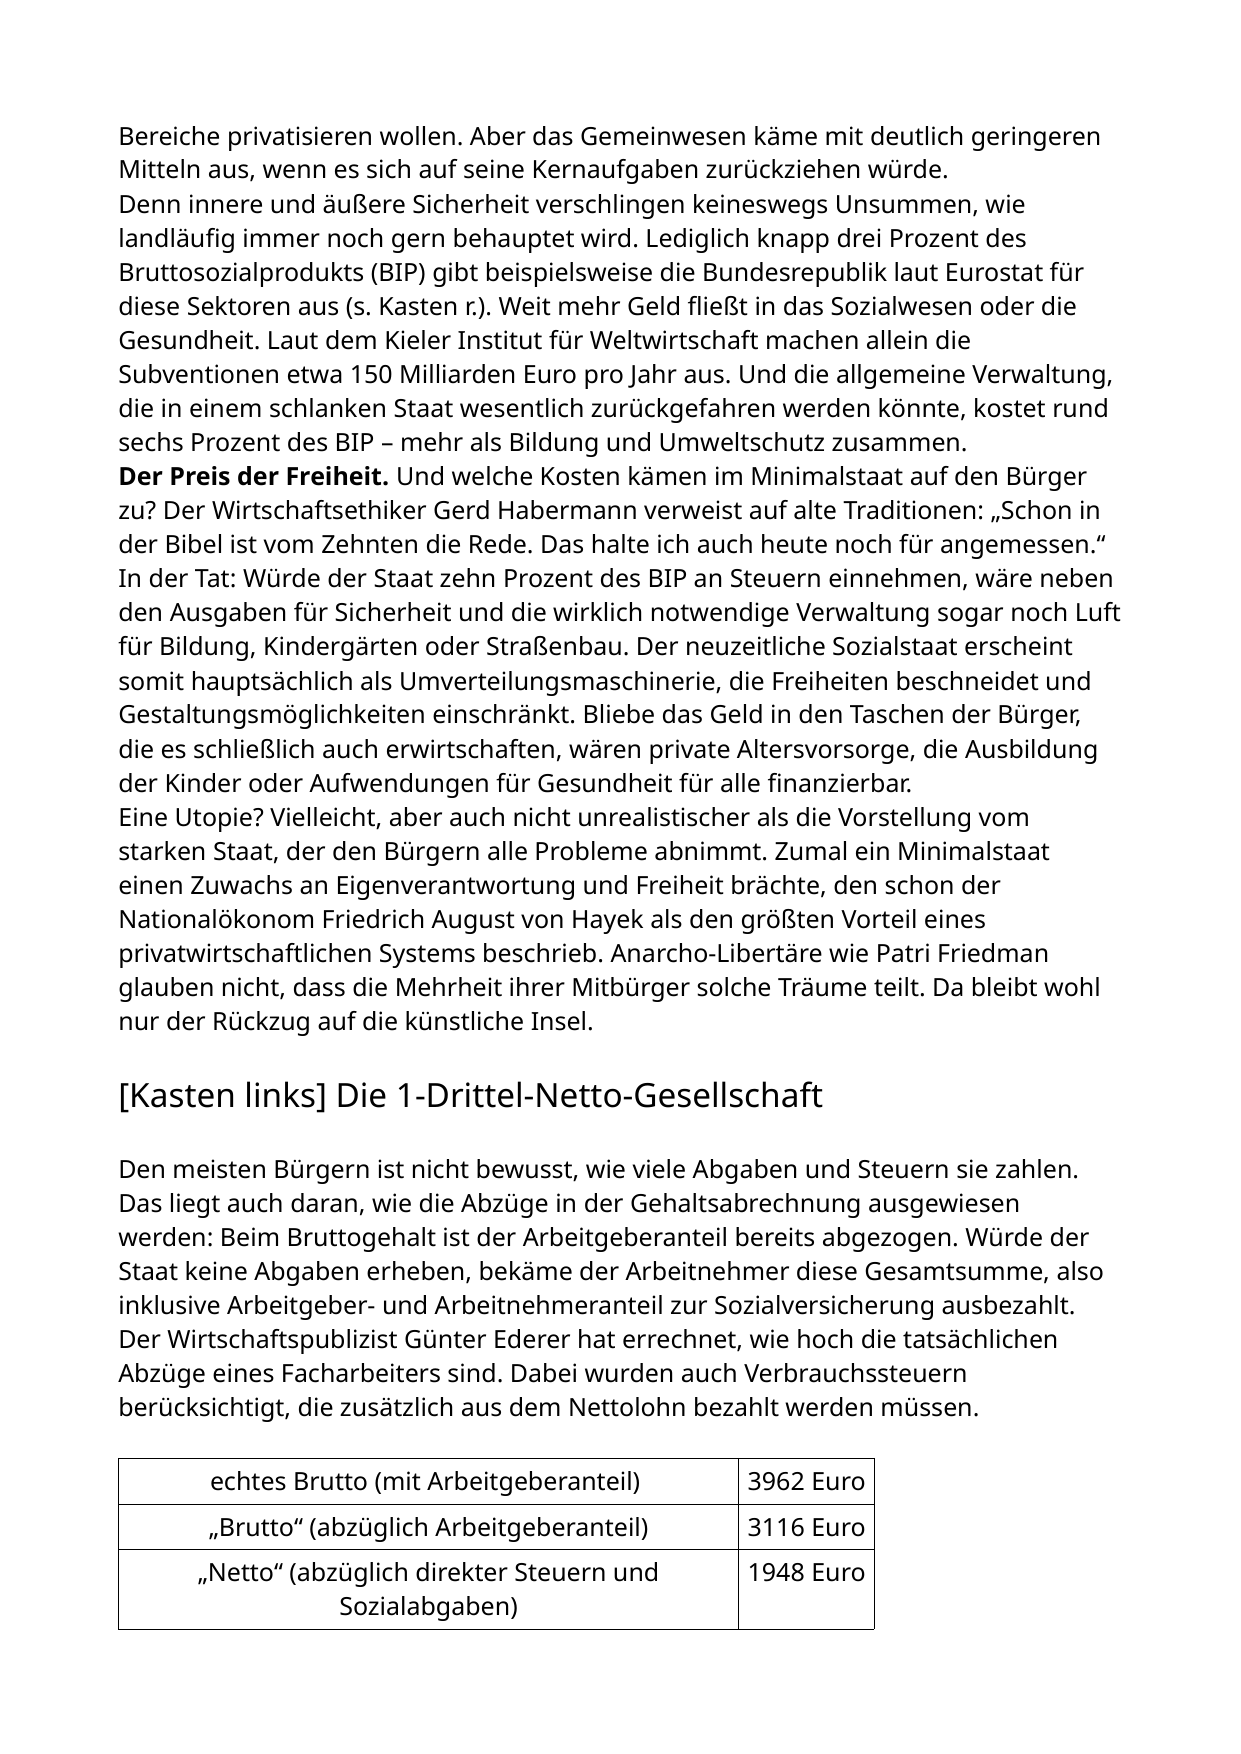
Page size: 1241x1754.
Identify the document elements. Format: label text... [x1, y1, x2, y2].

table_cell 3116 Euro [739, 1505, 874, 1549]
table_cell 1948 Euro [739, 1550, 874, 1629]
table_header 3962 Euro [739, 1459, 874, 1503]
text Den meisten Bürgern ist nicht bewusst, wie viele Abgaben und Steuern sie zahlen. Das liegt auch daran, wie die Abzüge in der Gehaltsabrechnung ausgewiesen werden: Beim Bruttogehalt ist der Arbeitgeberanteil bereits abgezogen. Würde der Staat keine Abgaben erheben, bekäme der Arbeitnehmer diese Gesamtsumme, also inklusive Arbeitgeber- und Arbeitnehmeranteil zur Sozialversicherung ausbezahlt. Der Wirtschaftspublizist Günter Ederer hat errechnet, wie hoch die tatsächlichen Abzüge eines Facharbeiters sind. Dabei wurden auch Verbrauchssteuern berücksichtigt, die zusätzlich aus dem Nettolohn bezahlt werden müssen. [118, 1151, 1122, 1424]
text Bereiche privatisieren wollen. Aber das Gemeinwesen käme mit deutlich geringeren Mitteln aus, wenn es sich auf seine Kernaufgaben zurückziehen würde. [118, 118, 1122, 186]
table_cell „Netto“ (abzüglich direkter Steuern und Sozialabgaben) [119, 1550, 738, 1629]
table_cell „Brutto“ (abzüglich Arbeitgeberanteil) [119, 1505, 738, 1549]
text Der Preis der Freiheit. Und welche Kosten kämen im Minimalstaat auf den Bürger zu? Der Wirtschaftsethiker Gerd Habermann verweist auf alte Traditionen: „Schon in der Bibel ist vom Zehnten die Rede. Das halte ich auch heute noch für angemessen.“ In der Tat: Würde der Staat zehn Prozent des BIP an Steuern einnehmen, wäre neben den Ausgaben für Sicherheit und die wirklich notwendige Verwaltung sogar noch Luft für Bildung, Kindergärten oder Straßenbau. Der neuzeitliche Sozialstaat erscheint somit hauptsächlich als Umverteilungsmaschinerie, die Freiheiten beschneidet und Gestaltungsmöglichkeiten einschränkt. Bliebe das Geld in den Taschen der Bürger, die es schließlich auch erwirtschaften, wären private Altersvorsorge, die Ausbildung der Kinder oder Aufwendungen für Gesundheit für alle finanzierbar. [118, 459, 1122, 799]
text Denn innere und äußere Sicherheit verschlingen keineswegs Unsummen, wie landläufig immer noch gern behauptet wird. Lediglich knapp drei Prozent des Bruttosozialprodukts (BIP) gibt beispielsweise die Bundesrepublik laut Eurostat für diese Sektoren aus (s. Kasten r.). Weit mehr Geld fließt in das Sozialwesen oder die Gesundheit. Laut dem Kieler Institut für Weltwirtschaft machen allein die Subventionen etwa 150 Milliarden Euro pro Jahr aus. Und die allgemeine Verwaltung, die in einem schlanken Staat wesentlich zurückgefahren werden könnte, kostet rund sechs Prozent des BIP – mehr als Bildung und Umweltschutz zusammen. [118, 186, 1122, 459]
text Eine Utopie? Vielleicht, aber auch nicht unrealistischer als die Vorstellung vom starken Staat, der den Bürgern alle Probleme abnimmt. Zumal ein Minimalstaat einen Zuwachs an Eigenverantwortung und Freiheit brächte, den schon der Nationalökonom Friedrich August von Hayek als den größten Vorteil eines privatwirtschaftlichen Systems beschrieb. Anarcho-Libertäre wie Patri Friedman glauben nicht, dass die Mehrheit ihrer Mitbürger solche Träume teilt. Da bleibt wohl nur der Rückzug auf die künstliche Insel. [118, 799, 1122, 1038]
table_header echtes Brutto (mit Arbeitgeberanteil) [119, 1459, 738, 1503]
text [Kasten links] Die 1-Drittel-Netto-Gesellschaft [118, 1072, 1122, 1117]
